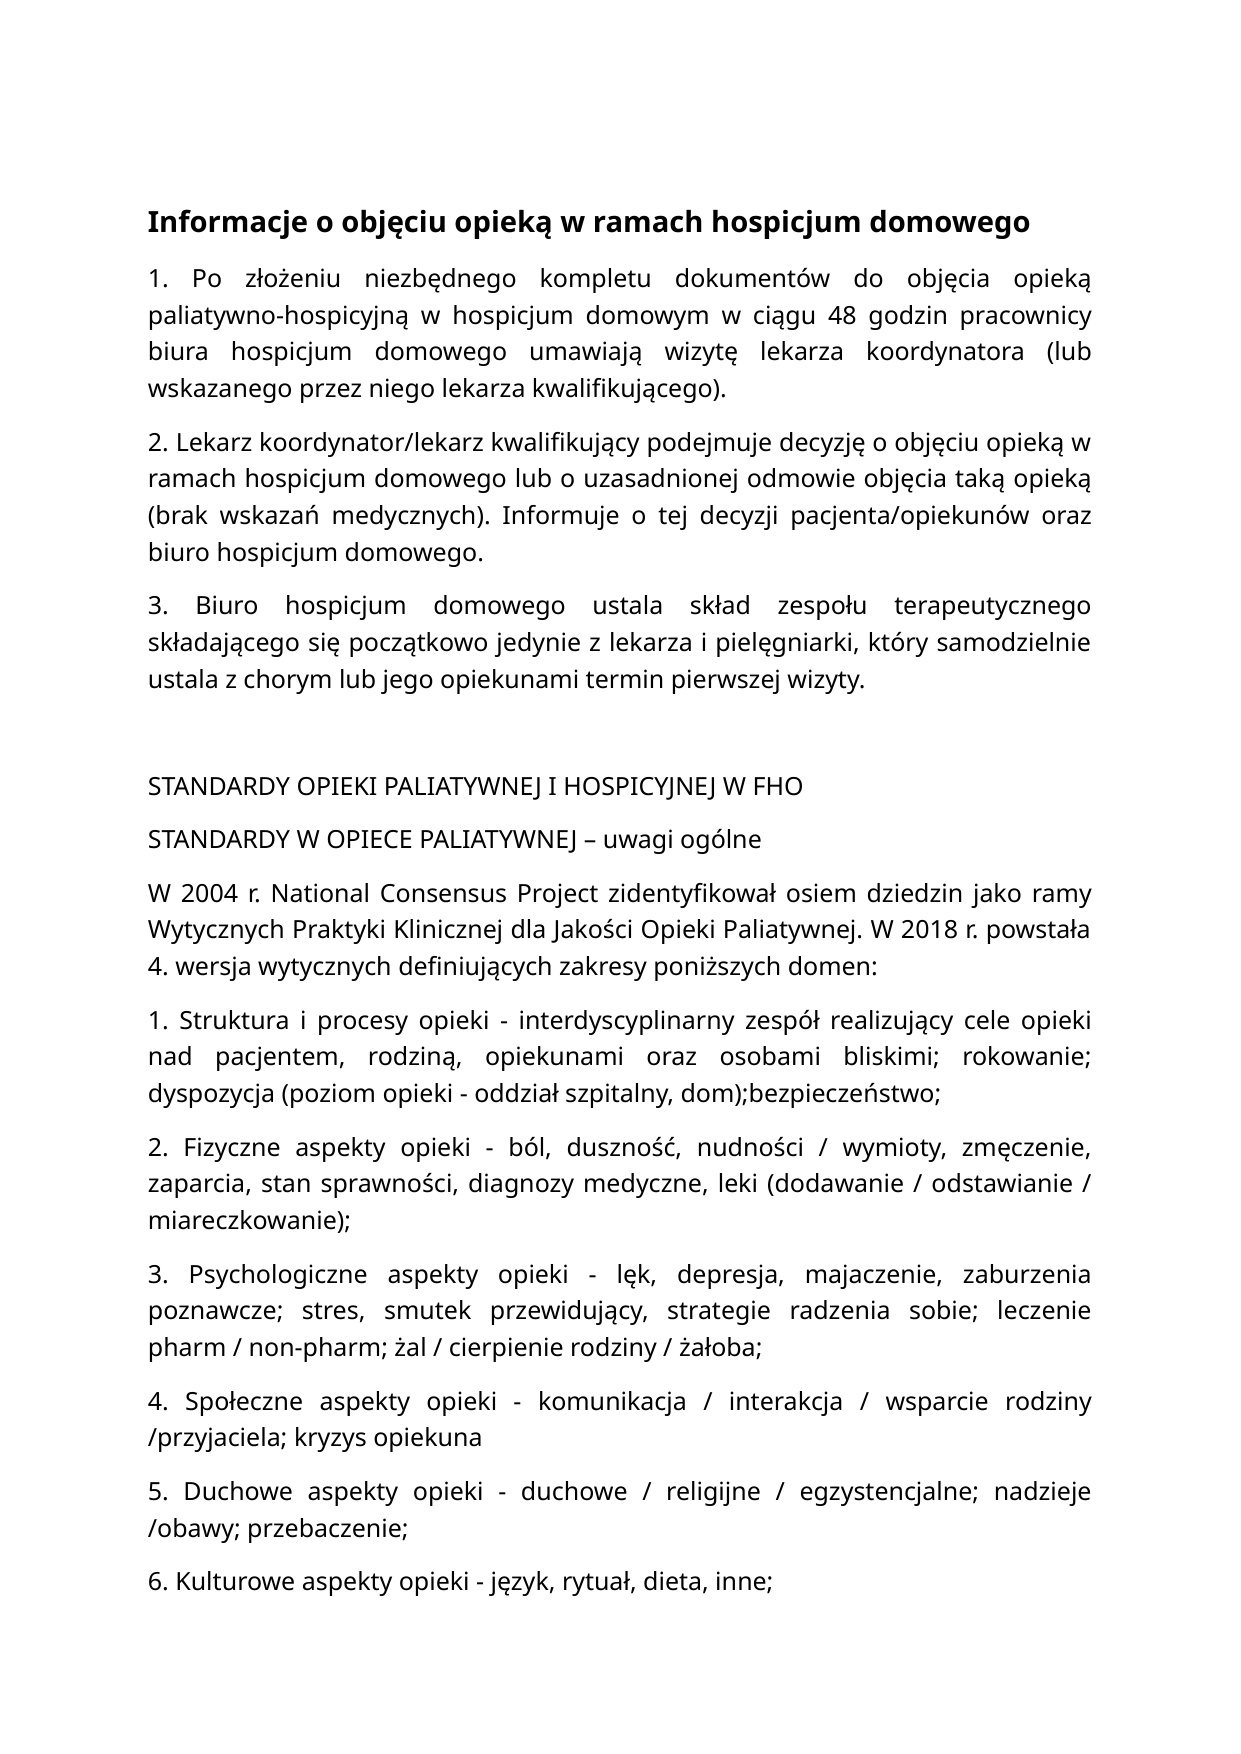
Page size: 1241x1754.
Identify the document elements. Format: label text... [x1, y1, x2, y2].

text STANDARDY OPIEKI PALIATYWNEJ I HOSPICYJNEJ W FHO [148, 768, 1093, 802]
text 3. Psychologiczne aspekty opieki - lęk, depresja, majaczenie, zaburzenia poznawcze; stres, smutek przewidujący, strategie radzenia sobie; leczenie pharm / non-pharm; żal / cierpienie rodziny / żałoba; [148, 1256, 1093, 1364]
text 2. Lekarz koordynator/lekarz kwalifikujący podejmuje decyzję o objęciu opieką w ramach hospicjum domowego lub o uzasadnionej odmowie objęcia taką opieką (brak wskazań medycznych). Informuje o tej decyzji pacjenta/opiekunów oraz biuro hospicjum domowego. [148, 424, 1093, 569]
text Informacje o objęciu opieką w ramach hospicjum domowego [148, 201, 1093, 241]
text 4. Społeczne aspekty opieki - komunikacja / interakcja / wsparcie rodziny /przyjaciela; kryzys opiekuna [148, 1383, 1093, 1454]
text STANDARDY W OPIECE PALIATYWNEJ – uwagi ogólne [148, 822, 1093, 856]
text 1. Struktura i procesy opieki - interdyscyplinarny zespół realizujący cele opieki nad pacjentem, rodziną, opiekunami oraz osobami bliskimi; rokowanie; dyspozycja (poziom opieki - oddział szpitalny, dom);bezpieczeństwo; [148, 1002, 1093, 1110]
text 6. Kulturowe aspekty opieki - język, rytuał, dieta, inne; [148, 1564, 1093, 1598]
text 1. Po złożeniu niezbędnego kompletu dokumentów do objęcia opieką paliatywno-hospicyjną w hospicjum domowym w ciągu 48 godzin pracownicy biura hospicjum domowego umawiają wizytę lekarza koordynatora (lub wskazanego przez niego lekarza kwalifikującego). [148, 261, 1093, 405]
text 3. Biuro hospicjum domowego ustala skład zespołu terapeutycznego składającego się początkowo jedynie z lekarza i pielęgniarki, który samodzielnie ustala z chorym lub jego opiekunami termin pierwszej wizyty. [148, 588, 1093, 696]
text 2. Fizyczne aspekty opieki - ból, duszność, nudności / wymioty, zmęczenie, zaparcia, stan sprawności, diagnozy medyczne, leki (dodawanie / odstawianie / miareczkowanie); [148, 1129, 1093, 1237]
text 5. Duchowe aspekty opieki - duchowe / religijne / egzystencjalne; nadzieje /obawy; przebaczenie; [148, 1473, 1093, 1544]
text W 2004 r. National Consensus Project zidentyfikował osiem dziedzin jako ramy Wytycznych Praktyki Klinicznej dla Jakości Opieki Paliatywnej. W 2018 r. powstała 4. wersja wytycznych definiujących zakresy poniższych domen: [148, 875, 1093, 983]
